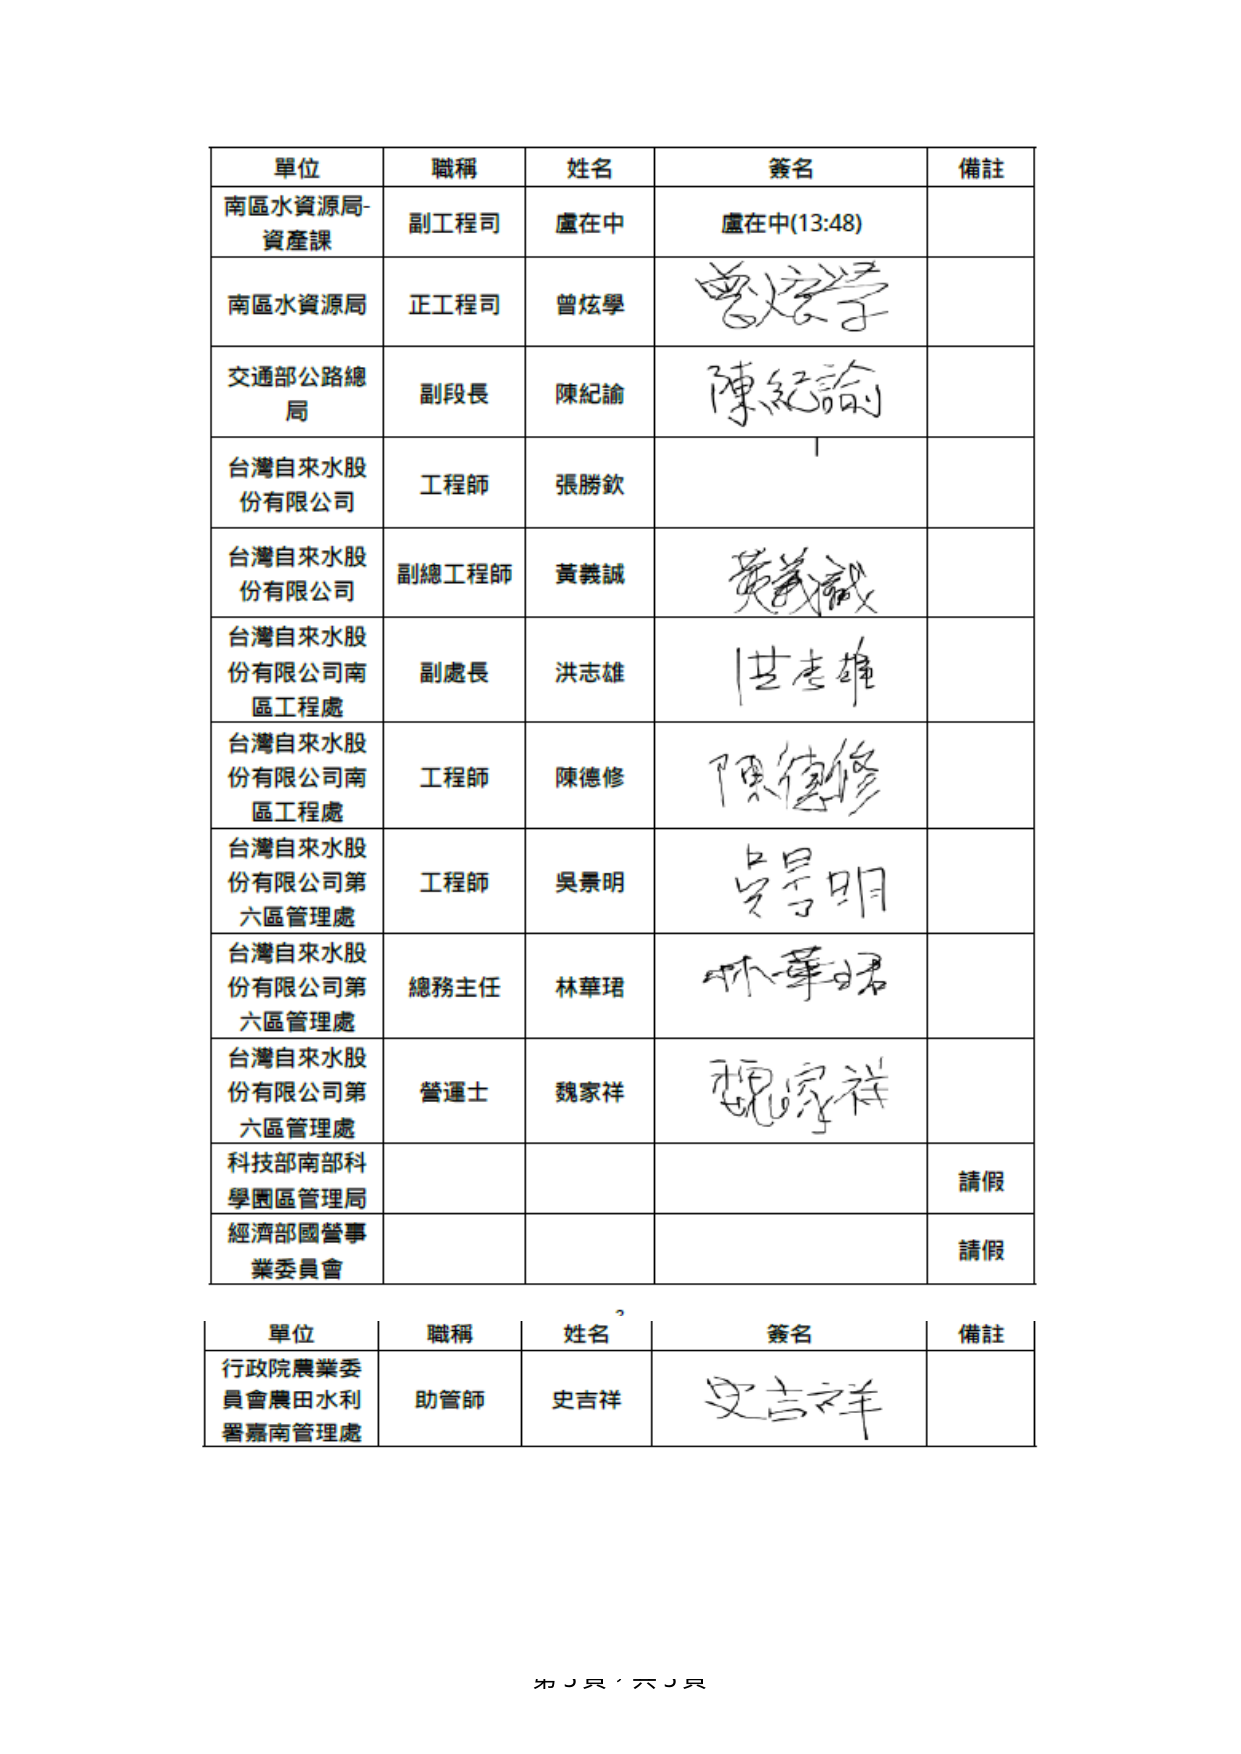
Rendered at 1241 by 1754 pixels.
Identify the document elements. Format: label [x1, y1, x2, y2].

picture [119, 1321, 1116, 1572]
picture [126, 125, 1114, 1316]
